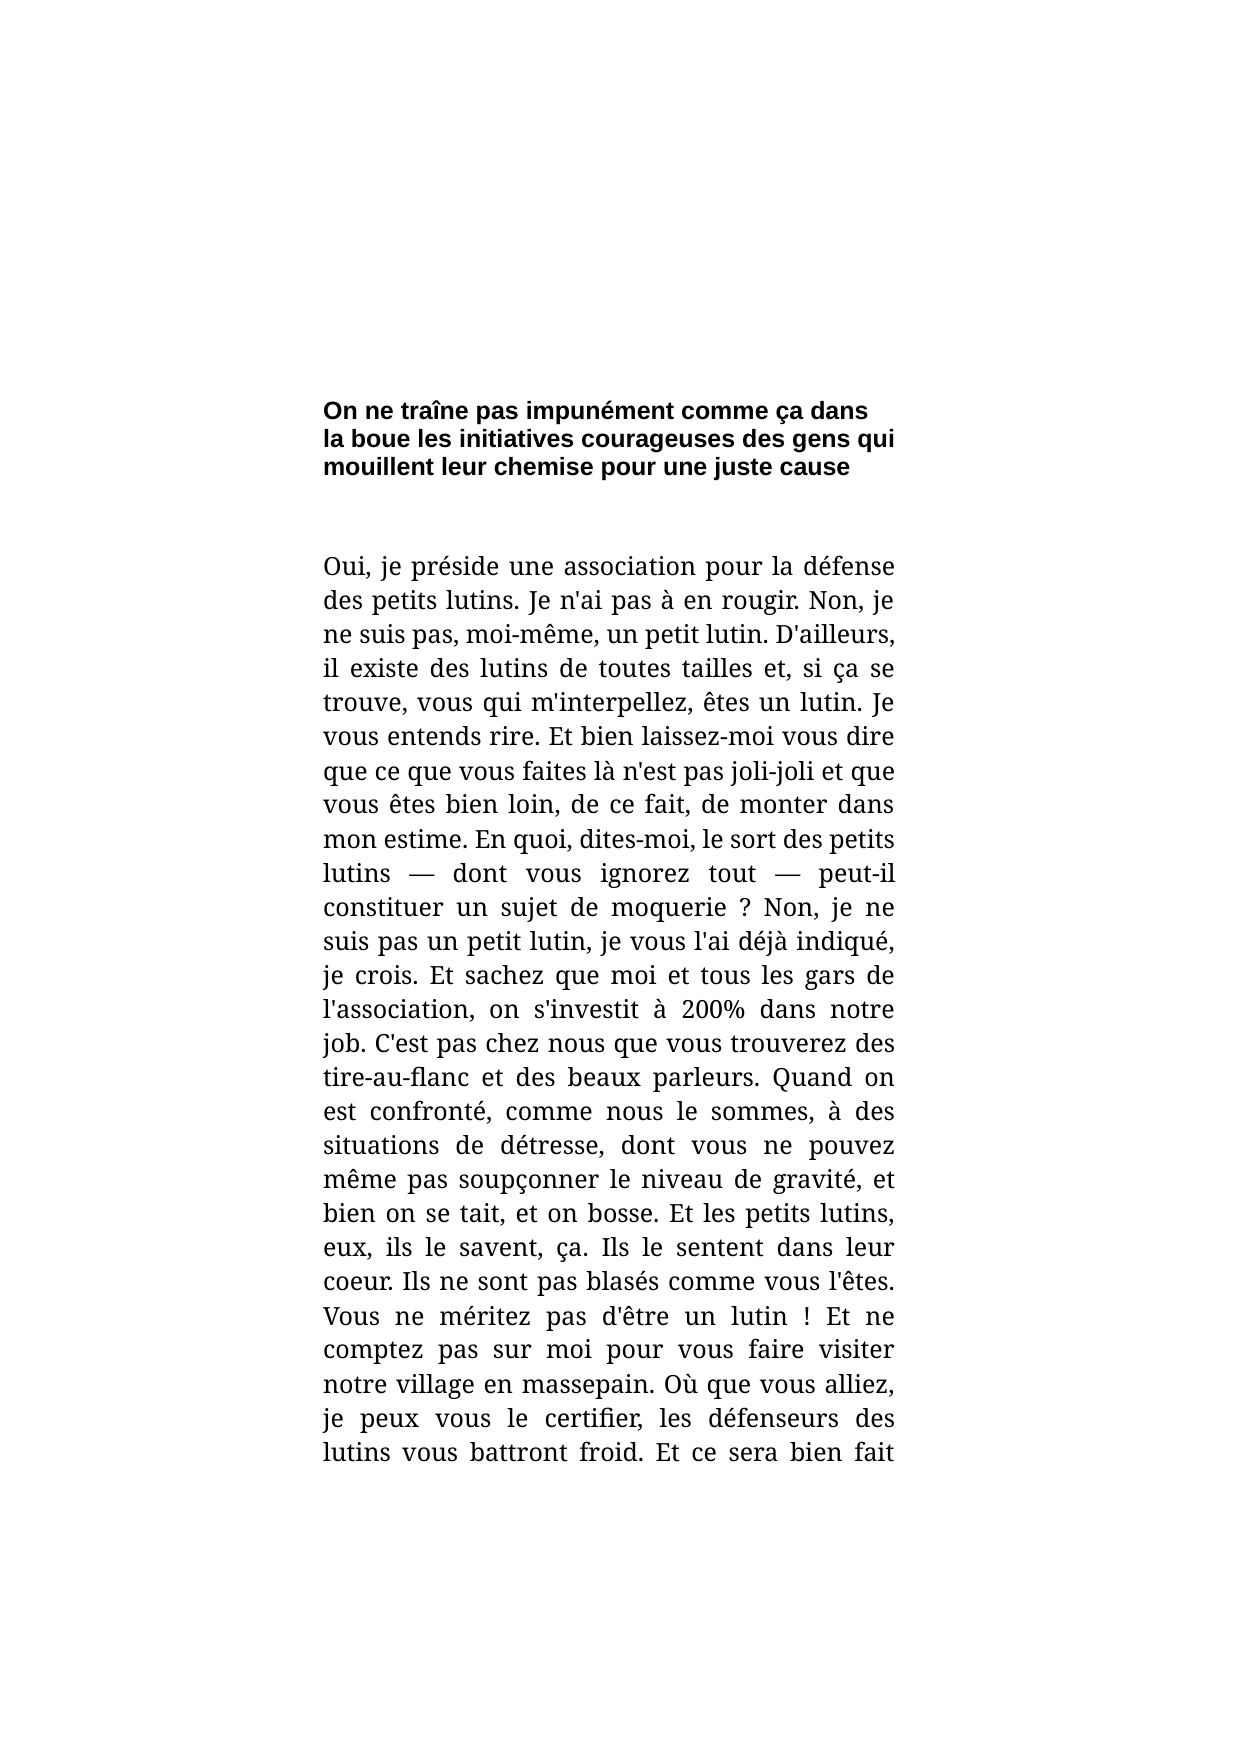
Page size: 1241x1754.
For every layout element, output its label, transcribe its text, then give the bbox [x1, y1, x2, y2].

text On ne traîne pas impunément comme ça dans la boue les initiatives courageuses des gens qui mouillent leur chemise pour une juste cause [323, 397, 895, 481]
text Oui, je préside une association pour la défense des petits lutins. Je n'ai pas à en rougir. Non, je ne suis pas, moi-même, un petit lutin. D'ailleurs, il existe des lutins de toutes tailles et, si ça se trouve, vous qui m'interpellez, êtes un lutin. Je vous entends rire. Et bien laissez-moi vous dire que ce que vous faites là n'est pas joli-joli et que vous êtes bien loin, de ce fait, de monter dans mon estime. En quoi, dites-moi, le sort des petits lutins — dont vous ignorez tout — peut-il constituer un sujet de moquerie ? Non, je ne suis pas un petit lutin, je vous l'ai déjà indiqué, je crois. Et sachez que moi et tous les gars de l'association, on s'investit à 200% dans notre job. C'est pas chez nous que vous trouverez des tire-au-flanc et des beaux parleurs. Quand on est confronté, comme nous le sommes, à des situations de détresse, dont vous ne pouvez même pas soupçonner le niveau de gravité, et bien on se tait, et on bosse. Et les petits lutins, eux, ils le savent, ça. Ils le sentent dans leur coeur. Ils ne sont pas blasés comme vous l'êtes. Vous ne méritez pas d'être un lutin ! Et ne comptez pas sur moi pour vous faire visiter notre village en massepain. Où que vous alliez, je peux vous le certifier, les défenseurs des lutins vous battront froid. Et ce sera bien fait [323, 549, 895, 1468]
